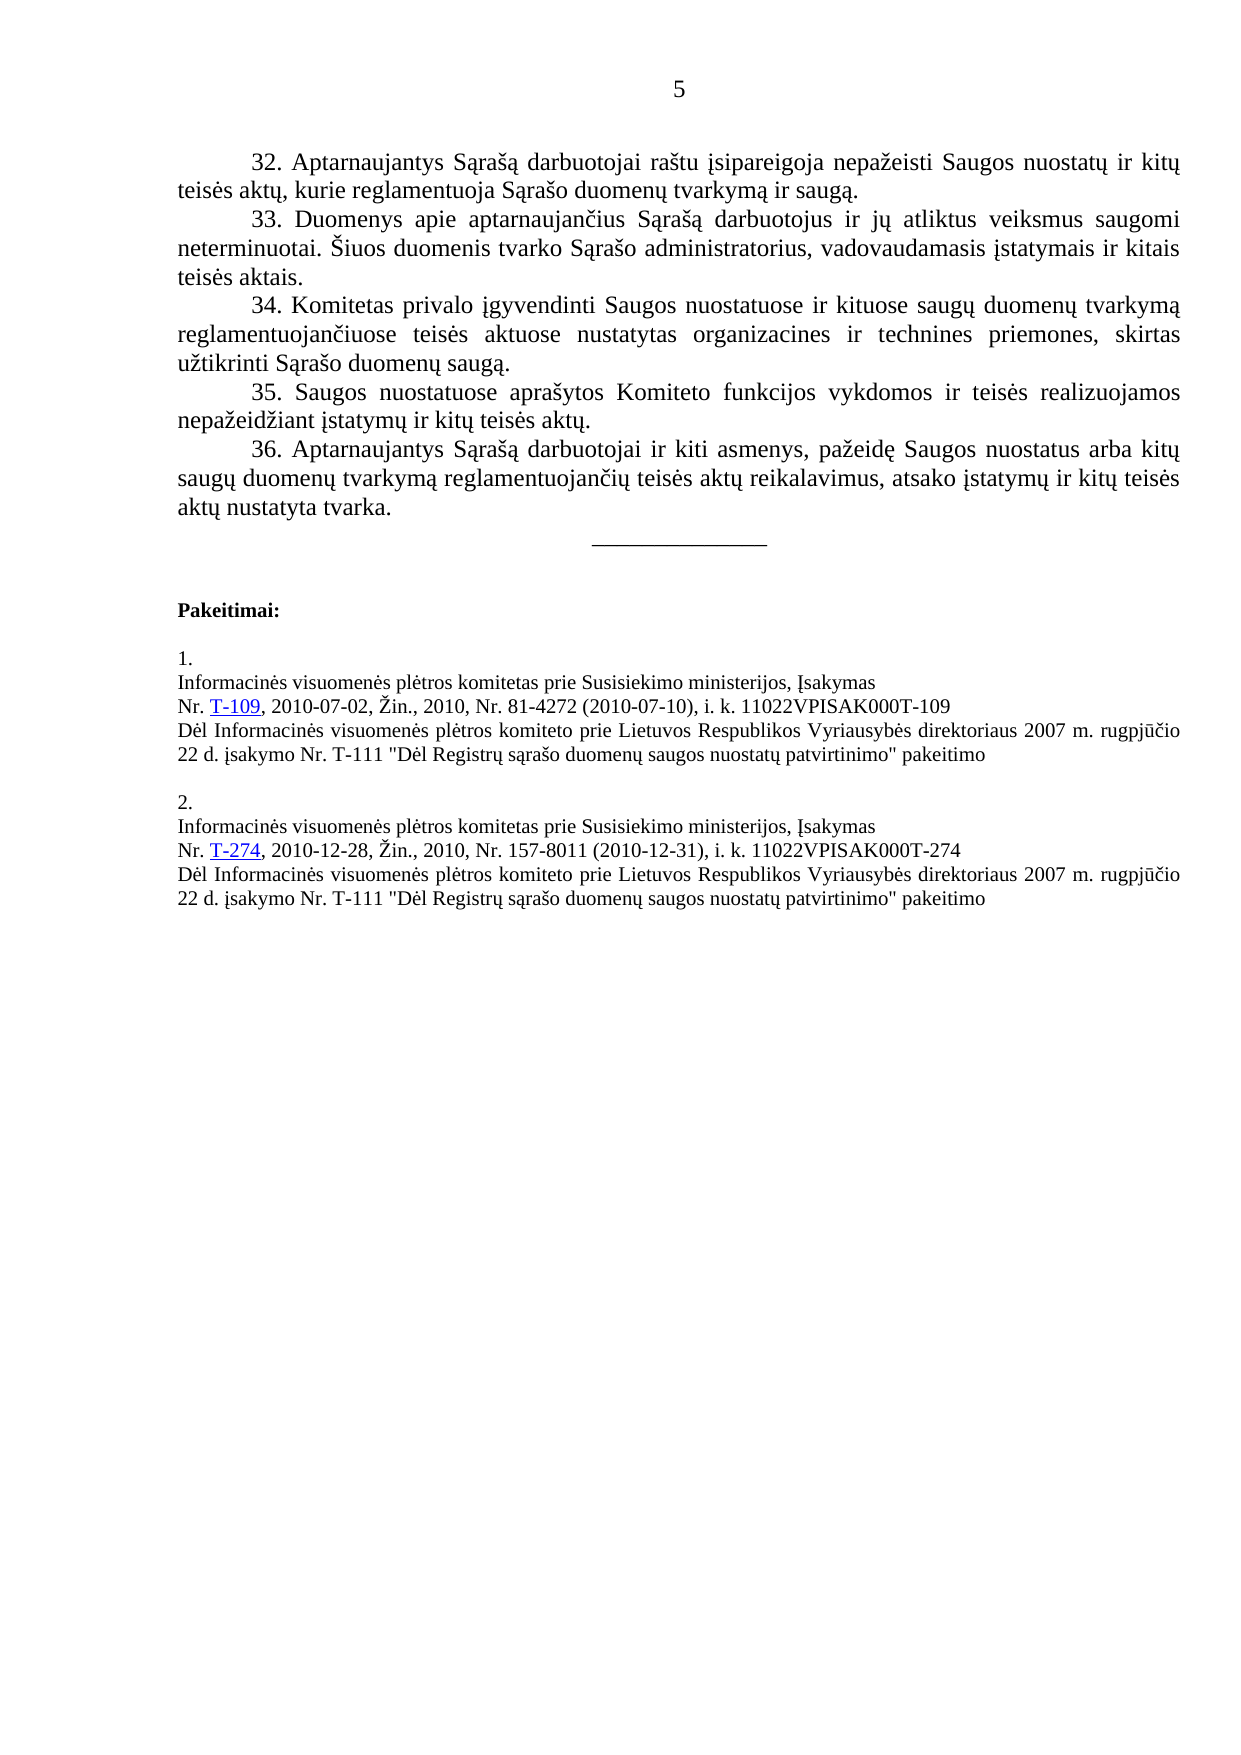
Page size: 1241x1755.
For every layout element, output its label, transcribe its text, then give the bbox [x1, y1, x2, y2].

text 33. Duomenys apie aptarnaujančius Sąrašą darbuotojus ir jų atliktus veiksmus saugomi neterminuotai. Šiuos duomenis tvarko Sąrašo administratorius, vadovaudamasis įstatymais ir kitais teisės aktais. [177, 204, 1181, 291]
text 34. Komitetas privalo įgyvendinti Saugos nuostatuose ir kituose saugų duomenų tvarkymą reglamentuojančiuose teisės aktuose nustatytas organizacines ir technines priemones, skirtas užtikrinti Sąrašo duomenų saugą. [177, 291, 1181, 377]
text Nr. T-274, 2010-12-28, Žin., 2010, Nr. 157-8011 (2010-12-31), i. k. 11022VPISAK000T-274 [177, 838, 1181, 862]
text Dėl Informacinės visuomenės plėtros komiteto prie Lietuvos Respublikos Vyriausybės direktoriaus 2007 m. rugpjūčio 22 d. įsakymo Nr. T-111 "Dėl Registrų sąrašo duomenų saugos nuostatų patvirtinimo" pakeitimo [177, 718, 1181, 766]
text 2. [177, 790, 1181, 814]
text Dėl Informacinės visuomenės plėtros komiteto prie Lietuvos Respublikos Vyriausybės direktoriaus 2007 m. rugpjūčio 22 d. įsakymo Nr. T-111 "Dėl Registrų sąrašo duomenų saugos nuostatų patvirtinimo" pakeitimo [177, 862, 1181, 910]
text 35. Saugos nuostatuose aprašytos Komiteto funkcijos vykdomos ir teisės realizuojamos nepažeidžiant įstatymų ir kitų teisės aktų. [177, 377, 1181, 434]
text Nr. T-109, 2010-07-02, Žin., 2010, Nr. 81-4272 (2010-07-10), i. k. 11022VPISAK000T-109 [177, 694, 1181, 718]
text Informacinės visuomenės plėtros komitetas prie Susisiekimo ministerijos, Įsakymas [177, 670, 1181, 694]
text 36. Aptarnaujantys Sąrašą darbuotojai ir kiti asmenys, pažeidę Saugos nuostatus arba kitų saugų duomenų tvarkymą reglamentuojančių teisės aktų reikalavimus, atsako įstatymų ir kitų teisės aktų nustatyta tvarka. [177, 434, 1181, 521]
text 32. Aptarnaujantys Sąrašą darbuotojai raštu įsipareigoja nepažeisti Saugos nuostatų ir kitų teisės aktų, kurie reglamentuoja Sąrašo duomenų tvarkymą ir saugą. [177, 147, 1181, 204]
text Pakeitimai: [177, 597, 1181, 622]
text Informacinės visuomenės plėtros komitetas prie Susisiekimo ministerijos, Įsakymas [177, 814, 1181, 838]
text ______________ [177, 521, 1181, 549]
text 1. [177, 646, 1181, 670]
